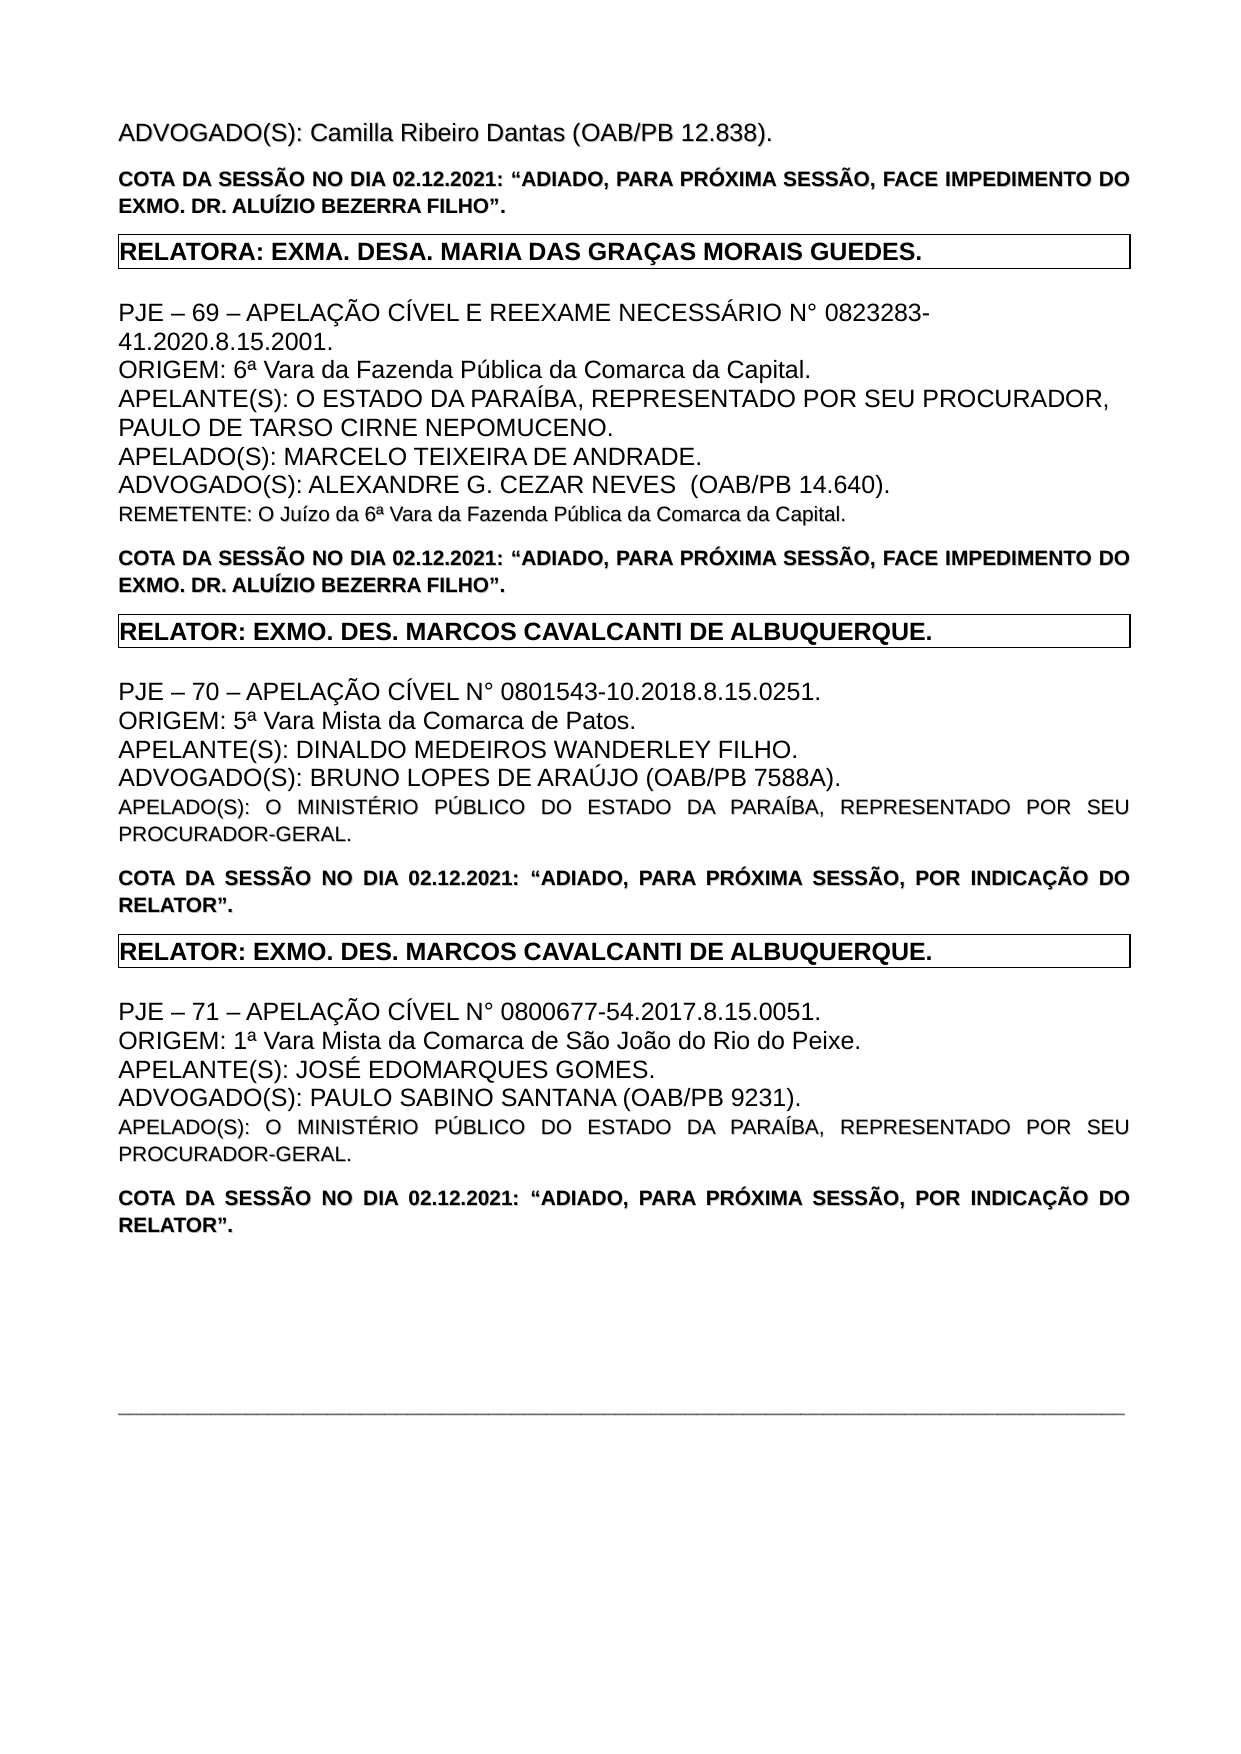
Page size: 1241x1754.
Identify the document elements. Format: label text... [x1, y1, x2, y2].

text RELATORA: EXMA. DESA. MARIA DAS GRAÇAS MORAIS GUEDES. [119, 235, 1129, 268]
text COTA DA SESSÃO NO DIA 02.12.2021: “ADIADO, PARA PRÓXIMA SESSÃO, FACE IMPEDIMENTO DO EXMO. DR. ALUÍZIO BEZERRA FILHO”. [118, 543, 1131, 597]
text APELANTE(S): JOSÉ EDOMARQUES GOMES. [118, 1055, 1122, 1083]
text ADVOGADO(S): ALEXANDRE G. CEZAR NEVES (OAB/PB 14.640). [118, 470, 1122, 499]
text ORIGEM: 6ª Vara da Fazenda Pública da Comarca da Capital. [118, 355, 1122, 384]
text PJE – 70 – APELAÇÃO CÍVEL N° 0801543-10.2018.8.15.0251. [118, 677, 1122, 706]
text APELADO(S): MARCELO TEIXEIRA DE ANDRADE. [118, 442, 1122, 470]
text REMETENTE: O Juízo da 6ª Vara da Fazenda Pública da Comarca da Capital. [118, 499, 1131, 526]
text PJE – 69 – APELAÇÃO CÍVEL E REEXAME NECESSÁRIO N° 0823283-41.2020.8.15.2001. [118, 298, 1122, 355]
text COTA DA SESSÃO NO DIA 02.12.2021: “ADIADO, PARA PRÓXIMA SESSÃO, POR INDICAÇÃO DO RELATOR”. [118, 863, 1131, 917]
text PJE – 71 – APELAÇÃO CÍVEL N° 0800677-54.2017.8.15.0051. [118, 997, 1122, 1026]
text APELANTE(S): DINALDO MEDEIROS WANDERLEY FILHO. [118, 735, 1122, 763]
text APELADO(S): O MINISTÉRIO PÚBLICO DO ESTADO DA PARAÍBA, REPRESENTADO POR SEU PROCURADOR-GERAL. [118, 1112, 1131, 1166]
text ORIGEM: 5ª Vara Mista da Comarca de Patos. [118, 706, 1122, 735]
text COTA DA SESSÃO NO DIA 02.12.2021: “ADIADO, PARA PRÓXIMA SESSÃO, FACE IMPEDIMENTO DO EXMO. DR. ALUÍZIO BEZERRA FILHO”. [118, 163, 1131, 217]
text COTA DA SESSÃO NO DIA 02.12.2021: “ADIADO, PARA PRÓXIMA SESSÃO, POR INDICAÇÃO DO RELATOR”. [118, 1183, 1131, 1237]
text APELADO(S): O MINISTÉRIO PÚBLICO DO ESTADO DA PARAÍBA, REPRESENTADO POR SEU PROCURADOR-GERAL. [118, 792, 1131, 846]
text ADVOGADO(S): BRUNO LOPES DE ARAÚJO (OAB/PB 7588A). [118, 763, 1122, 792]
text APELANTE(S): O ESTADO DA PARAÍBA, REPRESENTADO POR SEU PROCURADOR, PAULO DE TARSO CIRNE NEPOMUCENO. [118, 384, 1122, 442]
text ADVOGADO(S): PAULO SABINO SANTANA (OAB/PB 9231). [118, 1083, 1122, 1112]
text RELATOR: EXMO. DES. MARCOS CAVALCANTI DE ALBUQUERQUE. [119, 935, 1129, 967]
text ORIGEM: 1ª Vara Mista da Comarca de São João do Rio do Peixe. [118, 1026, 1122, 1055]
text _______________________________________________________________________________________ [118, 1390, 1131, 1417]
text ADVOGADO(S): Camilla Ribeiro Dantas (OAB/PB 12.838). [118, 118, 1131, 147]
text RELATOR: EXMO. DES. MARCOS CAVALCANTI DE ALBUQUERQUE. [119, 615, 1129, 647]
